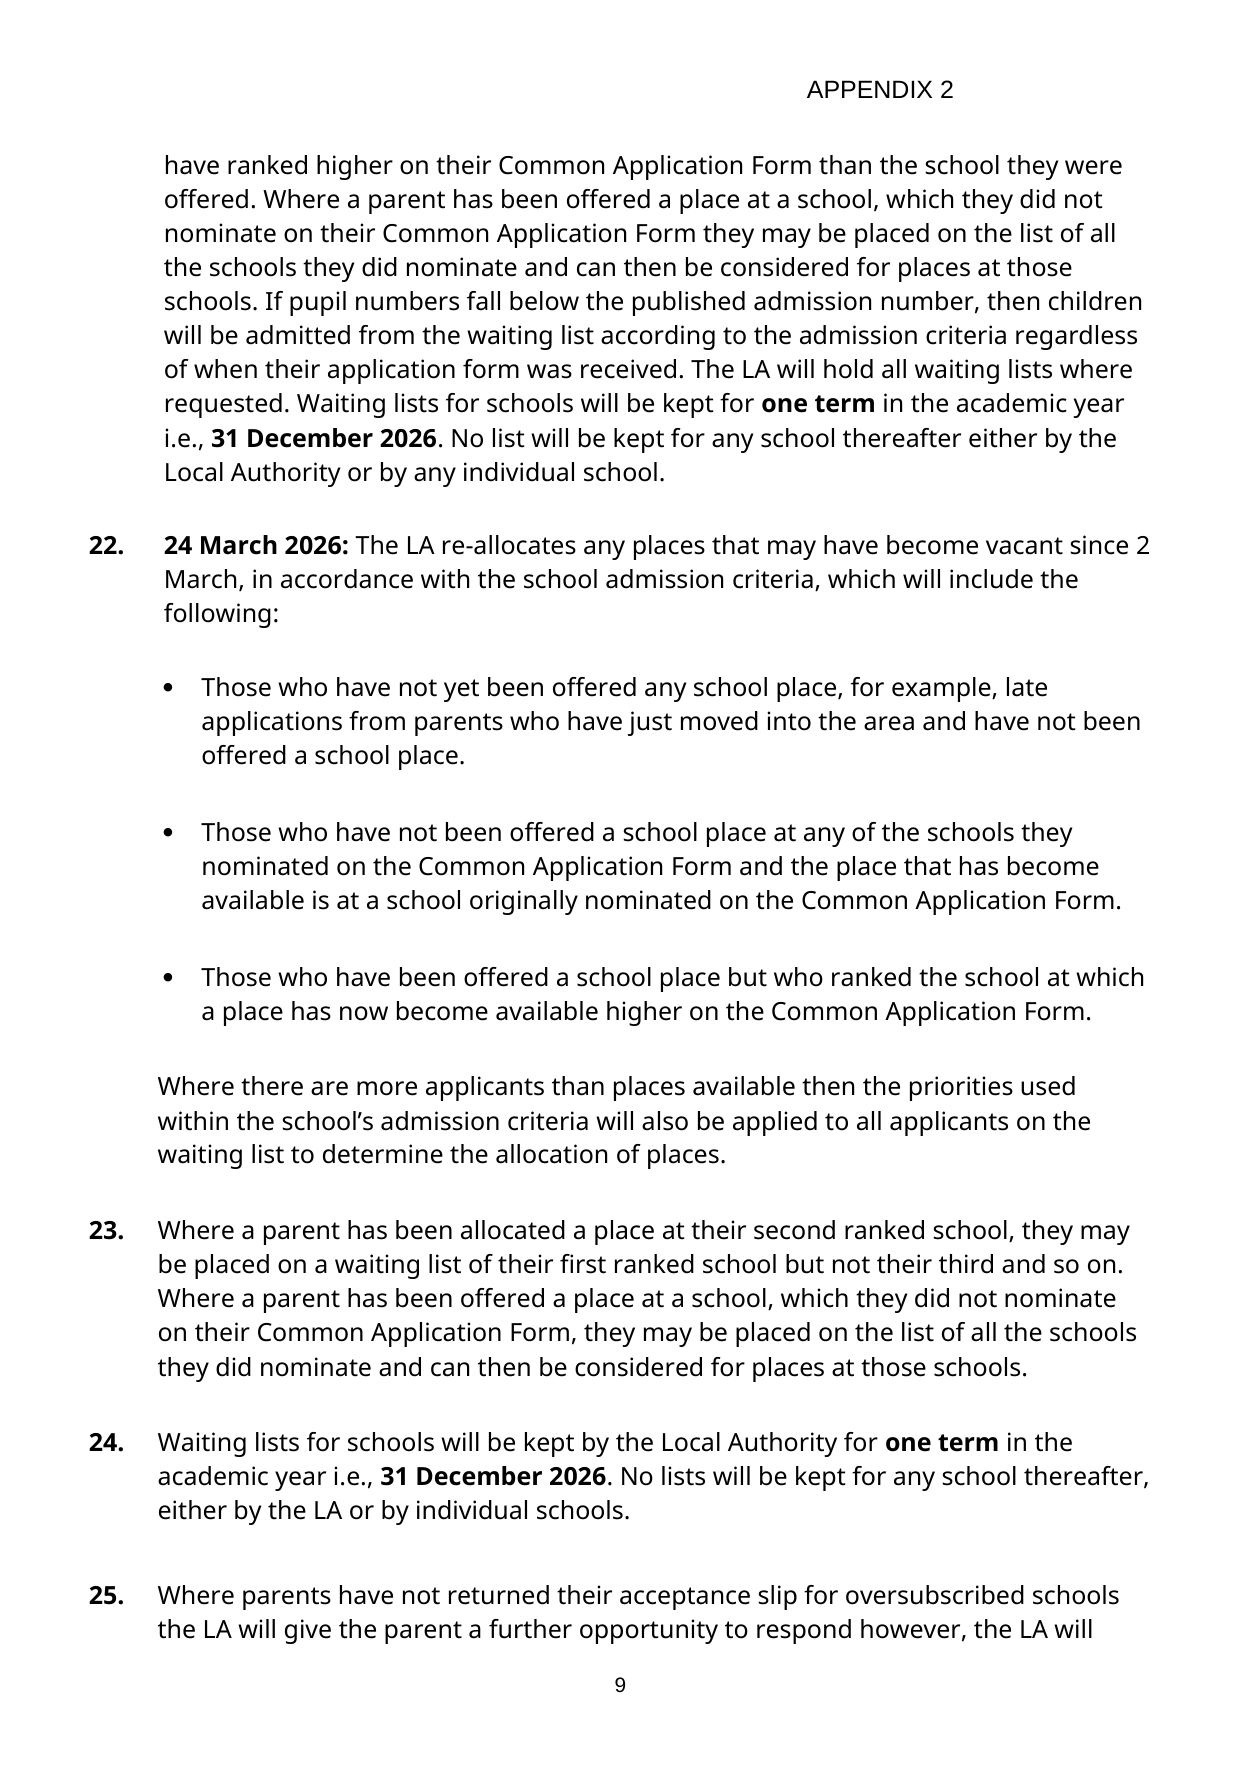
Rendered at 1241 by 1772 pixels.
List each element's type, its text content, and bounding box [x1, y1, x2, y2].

text 25. Where parents have not returned their acceptance slip for oversubscribed schools the LA will give the parent a further opportunity to respond however, the LA will [89, 1578, 1152, 1646]
text have ranked higher on their Common Application Form than the school they were offered. Where a parent has been offered a place at a school, which they did not nominate on their Common Application Form they may be placed on the list of all the schools they did nominate and can then be considered for places at those schools. If pupil numbers fall below the published admission number, then children will be admitted from the waiting list according to the admission criteria regardless of when their application form was received. The LA will hold all waiting lists where requested. Waiting lists for schools will be kept for one term in the academic year i.e., 31 December 2026. No list will be kept for any school thereafter either by the Local Authority or by any individual school. [164, 148, 1152, 488]
list Those who have not yet been offered any school place, for example, late applications from parents who have just moved into the area and have not been offered a school place. [164, 670, 1152, 772]
list Those who have been offered a school place but who ranked the school at which a place has now become available higher on the Common Application Form. [164, 959, 1152, 1027]
text 23. Where a parent has been allocated a place at their second ranked school, they may be placed on a waiting list of their first ranked school but not their third and so on. Where a parent has been offered a place at a school, which they did not nominate on their Common Application Form, they may be placed on the list of all the schools they did nominate and can then be considered for places at those schools. [89, 1213, 1152, 1383]
text 24. Waiting lists for schools will be kept by the Local Authority for one term in the academic year i.e., 31 December 2026. No lists will be kept for any school thereafter, either by the LA or by individual schools. [89, 1425, 1152, 1527]
text Where there are more applicants than places available then the priorities used within the school’s admission criteria will also be applied to all applicants on the waiting list to determine the allocation of places. [157, 1069, 1152, 1171]
list Those who have not been offered a school place at any of the schools they nominated on the Common Application Form and the place that has become available is at a school originally nominated on the Common Application Form. [164, 814, 1152, 917]
text 22. 24 March 2026: The LA re-allocates any places that may have become vacant since 2 March, in accordance with the school admission criteria, which will include the following: [89, 528, 1152, 630]
